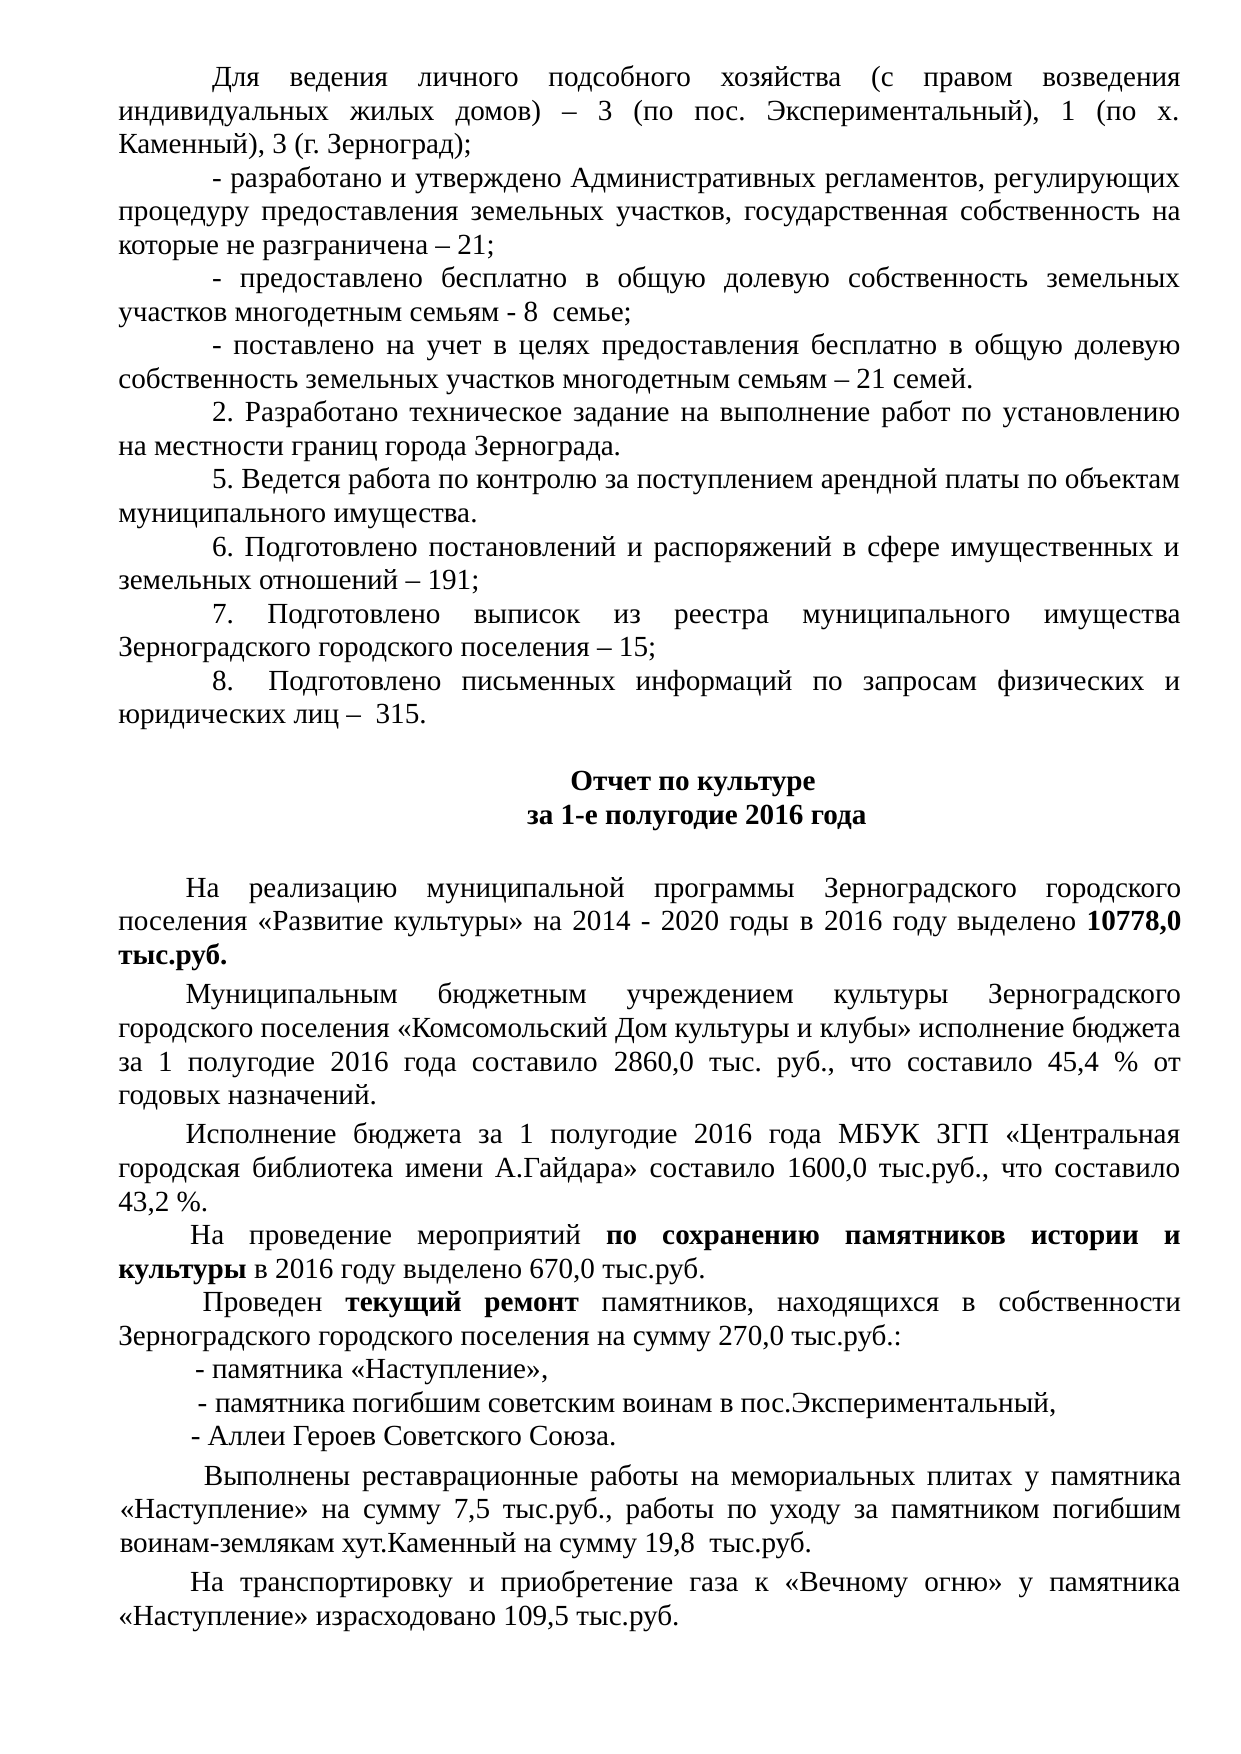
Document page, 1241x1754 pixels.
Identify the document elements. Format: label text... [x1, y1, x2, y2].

text 5. Ведется работа по контролю за поступлением арендной платы по объектам муниципального имущества. [118, 462, 1181, 529]
list Подготовлено письменных информаций по запросам физических и юридических лиц – 315. [118, 663, 1181, 730]
text - разработано и утверждено Административных регламентов, регулирующих процедуру предоставления земельных участков, государственная собственность на которые не разграничена – 21; [118, 160, 1181, 260]
text Выполнены реставрационные работы на мемориальных плитах у памятника «Наступление» на сумму 7,5 тыс.руб., работы по уходу за памятником погибшим воинам-землякам хут.Каменный на сумму 19,8 тыс.руб. [119, 1458, 1181, 1559]
text 7. Подготовлено выписок из реестра муниципального имущества Зерноградского городского поселения – 15; [118, 596, 1181, 663]
text Исполнение бюджета за 1 полугодие 2016 года МБУК ЗГП «Центральная городская библиотека имени А.Гайдара» составило 1600,0 тыс.руб., что составило 43,2 %. [118, 1117, 1181, 1217]
text Проведен текущий ремонт памятников, находящихся в собственности Зерноградского городского поселения на сумму 270,0 тыс.руб.: [118, 1284, 1181, 1351]
text 2. Разработано техническое задание на выполнение работ по установлению на местности границ города Зернограда. [118, 394, 1181, 462]
text На транспортировку и приобретение газа к «Вечному огню» у памятника «Наступление» израсходовано 109,5 тыс.руб. [118, 1564, 1181, 1632]
text за 1-е полугодие 2016 года [118, 797, 1181, 831]
text Для ведения личного подсобного хозяйства (с правом возведения индивидуальных жилых домов) – 3 (по пос. Экспериментальный), 1 (по х. Каменный), 3 (г. Зерноград); [118, 59, 1181, 160]
text - Аллеи Героев Советского Союза. [122, 1418, 1181, 1452]
text 6. Подготовлено постановлений и распоряжений в сфере имущественных и земельных отношений – 191; [118, 529, 1181, 596]
text - памятника погибшим советским воинам в пос.Экспериментальный, [122, 1385, 1181, 1418]
text На проведение мероприятий по сохранению памятников истории и культуры в 2016 году выделено 670,0 тыс.руб. [118, 1217, 1181, 1284]
text Отчет по культуре [118, 763, 1181, 797]
text - памятника «Наступление», [118, 1351, 1181, 1385]
text На реализацию муниципальной программы Зерноградского городского поселения «Развитие культуры» на 2014 - 2020 годы в 2016 году выделено 10778,0 тыс.руб. [118, 870, 1181, 971]
text - поставлено на учет в целях предоставления бесплатно в общую долевую собственность земельных участков многодетным семьям – 21 семей. [118, 327, 1181, 394]
text - предоставлено бесплатно в общую долевую собственность земельных участков многодетным семьям - 8 семье; [118, 260, 1181, 327]
text Муниципальным бюджетным учреждением культуры Зерноградского городского поселения «Комсомольский Дом культуры и клубы» исполнение бюджета за 1 полугодие 2016 года составило 2860,0 тыс. руб., что составило 45,4 % от годовых назначений. [118, 977, 1181, 1111]
